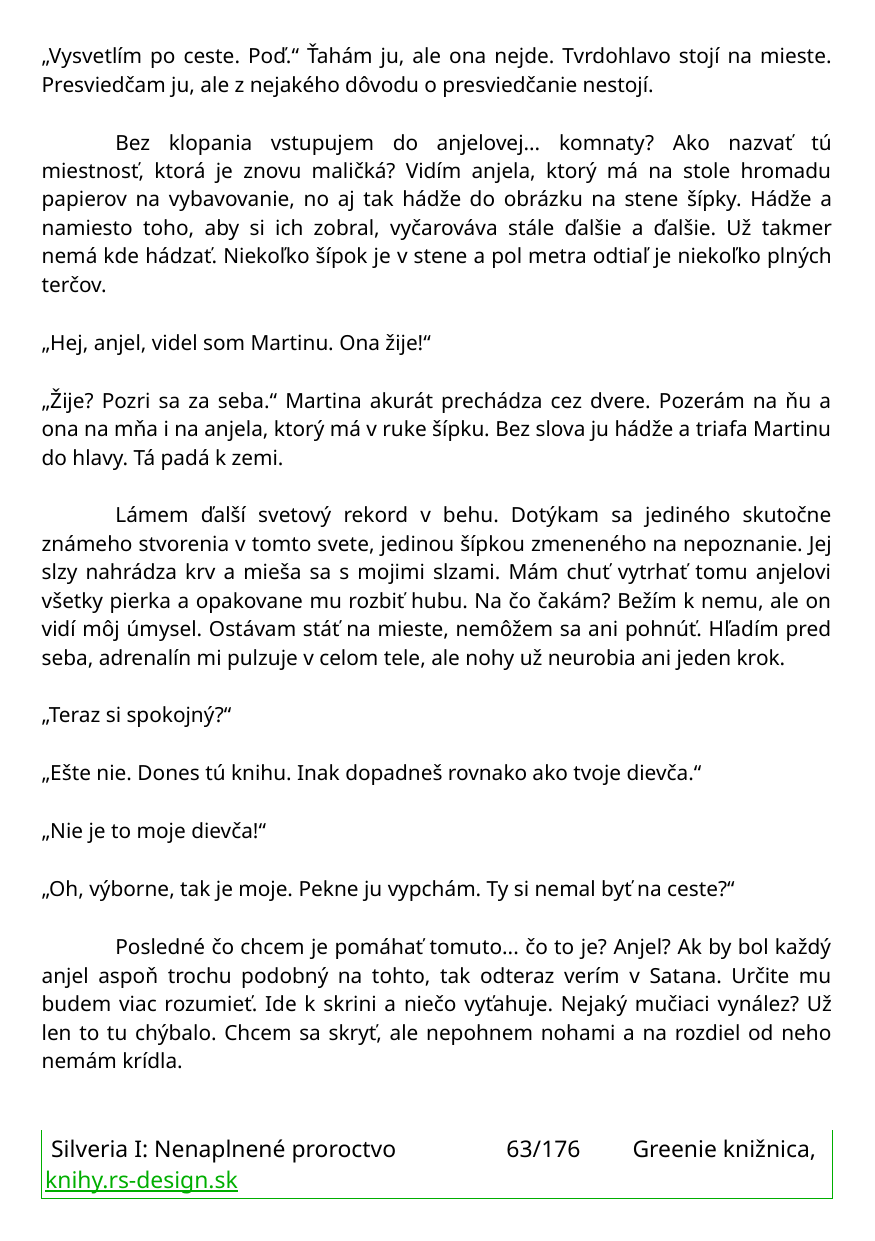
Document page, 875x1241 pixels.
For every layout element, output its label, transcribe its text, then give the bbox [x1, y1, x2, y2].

text „Teraz si spokojný?“ [41, 701, 833, 729]
text Posledné čo chcem je pomáhať tomuto... čo to je? Anjel? Ak by bol každý anjel aspoň trochu podobný na tohto, tak odteraz verím v Satana. Určite mu budem viac rozumieť. Ide k skrini a niečo vyťahuje. Nejaký mučiaci vynález? Už len to tu chýbalo. Chcem sa skryť, ale nepohnem nohami a na rozdiel od neho nemám krídla. [41, 932, 833, 1074]
text „Žije? Pozri sa za seba.“ Martina akurát prechádza cez dvere. Pozerám na ňu a ona na mňa i na anjela, ktorý má v ruke šípku. Bez slova ju hádže a triafa Martinu do hlavy. Tá padá k zemi. [41, 386, 833, 471]
text Bez klopania vstupujem do anjelovej... komnaty? Ako nazvať tú miestnosť, ktorá je znovu maličká? Vidím anjela, ktorý má na stole hromadu papierov na vybavovanie, no aj tak hádže do obrázku na stene šípky. Hádže a namiesto toho, aby si ich zobral, vyčarováva stále ďalšie a ďalšie. Už takmer nemá kde hádzať. Niekoľko šípok je v stene a pol metra odtiaľ je niekoľko plných terčov. [41, 128, 833, 298]
text Lámem ďalší svetový rekord v behu. Dotýkam sa jediného skutočne známeho stvorenia v tomto svete, jedinou šípkou zmeneného na nepoznanie. Jej slzy nahrádza krv a mieša sa s mojimi slzami. Mám chuť vytrhať tomu anjelovi všetky pierka a opakovane mu rozbiť hubu. Na čo čakám? Bežím k nemu, ale on vidí môj úmysel. Ostávam stáť na mieste, nemôžem sa ani pohnúť. Hľadím pred seba, adrenalín mi pulzuje v celom tele, ale nohy už neurobia ani jeden krok. [41, 501, 833, 671]
text „Nie je to moje dievča!“ [41, 816, 833, 845]
text „Hej, anjel, videl som Martinu. Ona žije!“ [41, 328, 833, 356]
text „Ešte nie. Dones tú knihu. Inak dopadneš rovnako ako tvoje dievča.“ [41, 758, 833, 787]
text „Vysvetlím po ceste. Poď.“ Ťahám ju, ale ona nejde. Tvrdohlavo stojí na mieste. Presviedčam ju, ale z nejakého dôvodu o presviedčanie nestojí. [41, 41, 833, 98]
text „Oh, výborne, tak je moje. Pekne ju vypchám. Ty si nemal byť na ceste?“ [41, 874, 833, 903]
